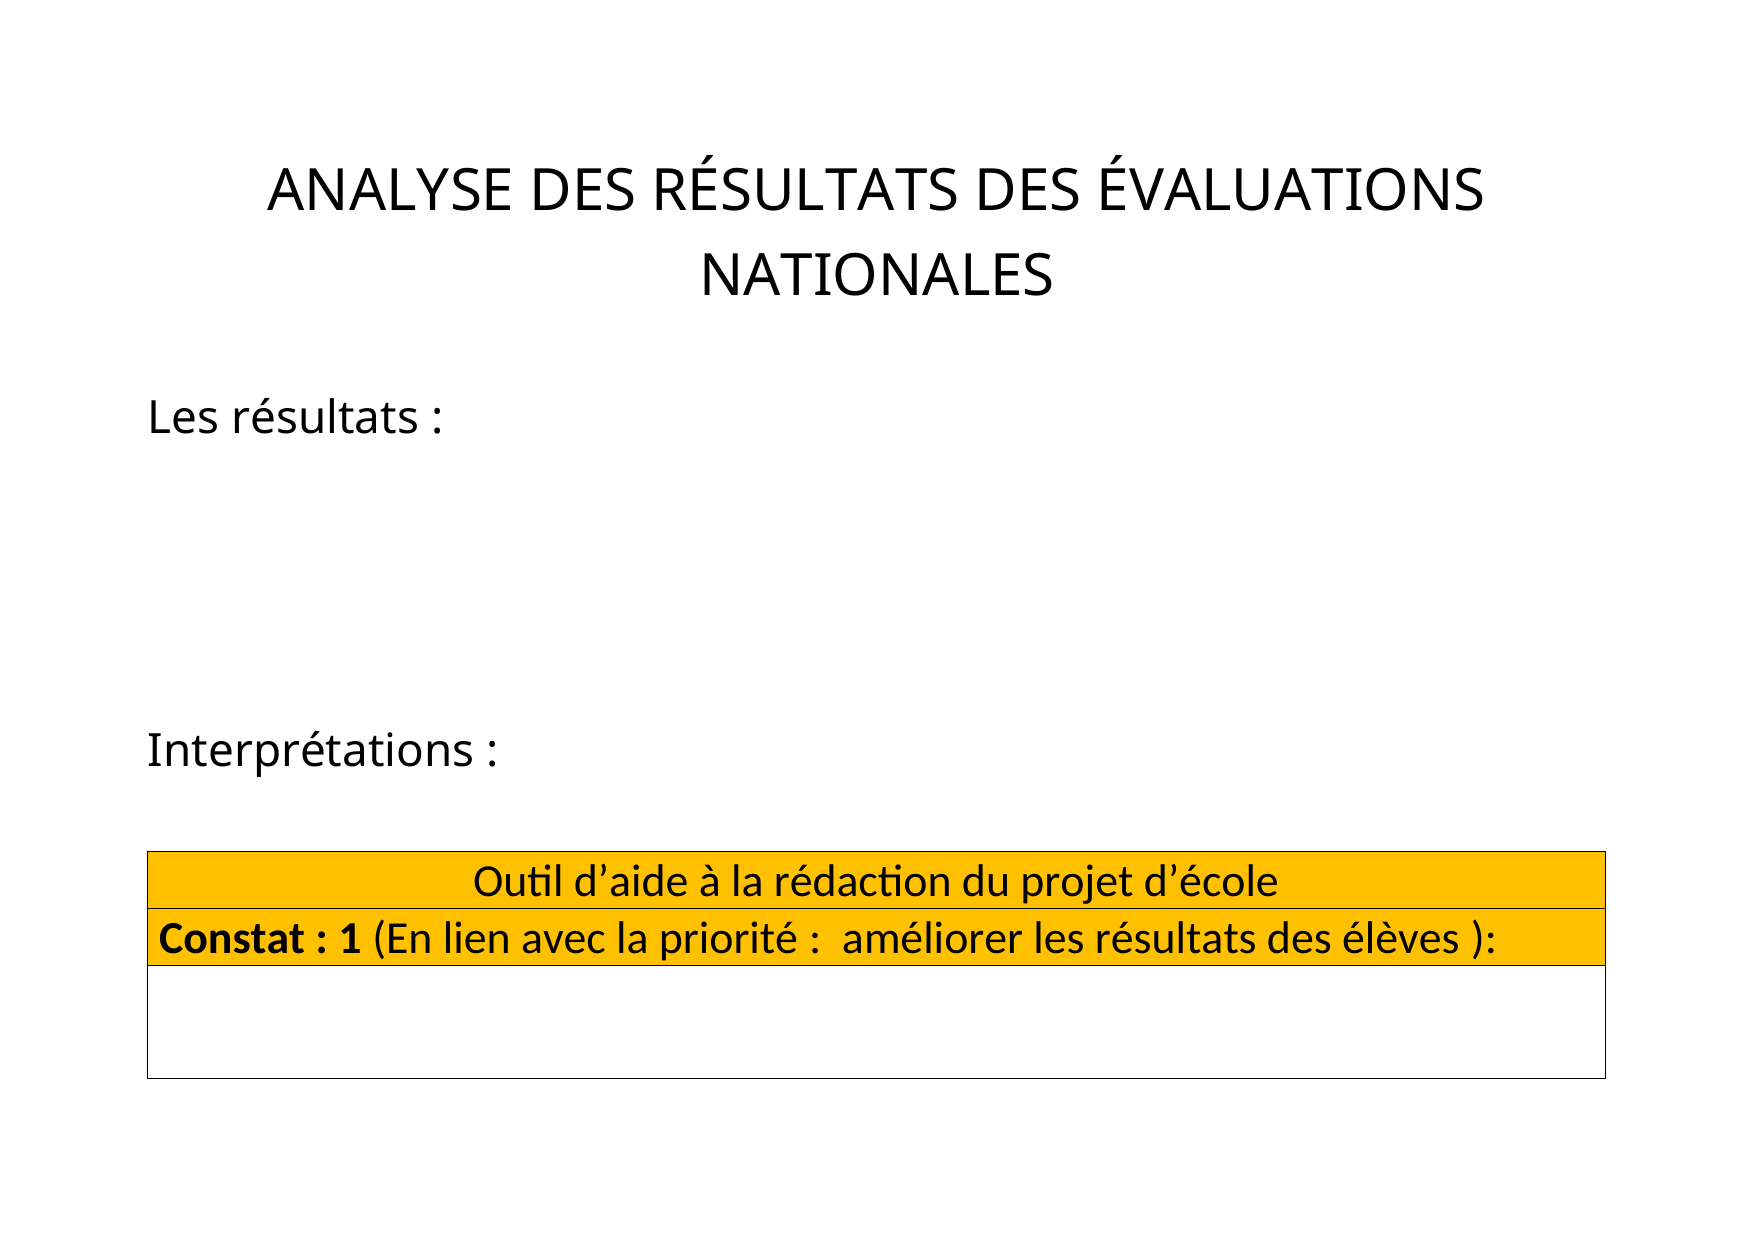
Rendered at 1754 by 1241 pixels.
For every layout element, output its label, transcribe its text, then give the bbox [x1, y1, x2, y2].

text ANALYSE DES RÉSULTATS DES ÉVALUATIONS NATIONALES [148, 148, 1606, 312]
text Les résultats : [148, 384, 1606, 447]
table_cell [148, 966, 1605, 1078]
table_header Outil d’aide à la rédaction du projet d’école [148, 852, 1605, 908]
table_cell Constat : 1 (En lien avec la priorité : améliorer les résultats des élèves ): [148, 909, 1605, 965]
text Interprétations : [148, 718, 1606, 780]
